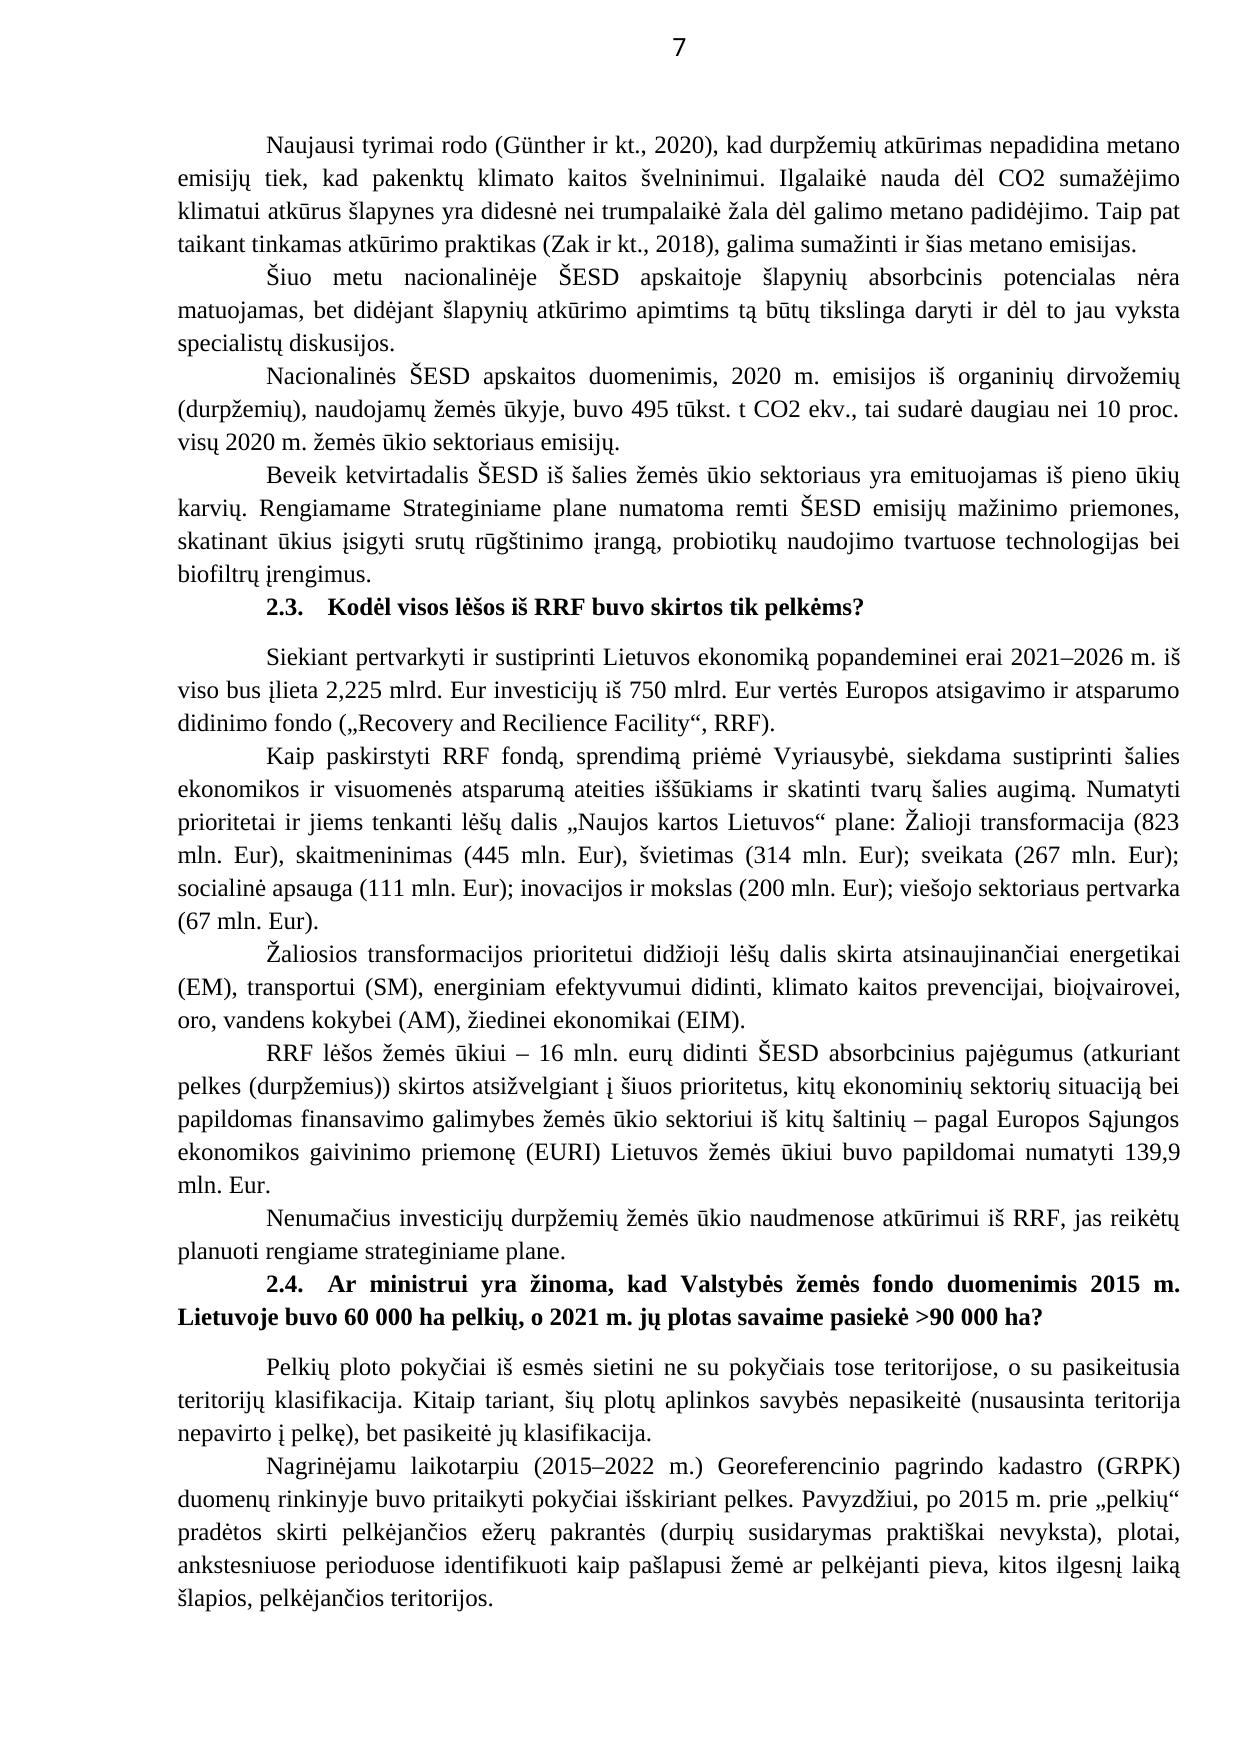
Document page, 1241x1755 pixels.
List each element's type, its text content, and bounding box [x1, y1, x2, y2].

text Beveik ketvirtadalis ŠESD iš šalies žemės ūkio sektoriaus yra emituojamas iš pieno ūkių karvių. Rengiamame Strateginiame plane numatoma remti ŠESD emisijų mažinimo priemones, skatinant ūkius įsigyti srutų rūgštinimo įrangą, probiotikų naudojimo tvartuose technologijas bei biofiltrų įrengimus. [177, 460, 1181, 588]
text Siekiant pertvarkyti ir sustiprinti Lietuvos ekonomiką popandeminei erai 2021–2026 m. iš viso bus įlieta 2,225 mlrd. Eur investicijų iš 750 mlrd. Eur vertės Europos atsigavimo ir atsparumo didinimo fondo („Recovery and Recilience Facility“, RRF). [177, 642, 1181, 737]
list Kodėl visos lėšos iš RRF buvo skirtos tik pelkėms? [177, 592, 1181, 621]
text Kaip paskirstyti RRF fondą, sprendimą priėmė Vyriausybė, siekdama sustiprinti šalies ekonomikos ir visuomenės atsparumą ateities iššūkiams ir skatinti tvarų šalies augimą. Numatyti prioritetai ir jiems tenkanti lėšų dalis „Naujos kartos Lietuvos“ plane: Žalioji transformacija (823 mln. Eur), skaitmeninimas (445 mln. Eur), švietimas (314 mln. Eur); sveikata (267 mln. Eur); socialinė apsauga (111 mln. Eur); inovacijos ir mokslas (200 mln. Eur); viešojo sektoriaus pertvarka (67 mln. Eur). [177, 741, 1181, 935]
text Naujausi tyrimai rodo (Günther ir kt., 2020), kad durpžemių atkūrimas nepadidina metano emisijų tiek, kad pakenktų klimato kaitos švelninimui. Ilgalaikė nauda dėl CO2 sumažėjimo klimatui atkūrus šlapynes yra didesnė nei trumpalaikė žala dėl galimo metano padidėjimo. Taip pat taikant tinkamas atkūrimo praktikas (Zak ir kt., 2018), galima sumažinti ir šias metano emisijas. [177, 130, 1181, 258]
list Ar ministrui yra žinoma, kad Valstybės žemės fondo duomenimis 2015 m. Lietuvoje buvo 60 000 ha pelkių, o 2021 m. jų plotas savaime pasiekė >90 000 ha? [177, 1269, 1181, 1331]
text Nagrinėjamu laikotarpiu (2015–2022 m.) Georeferencinio pagrindo kadastro (GRPK) duomenų rinkinyje buvo pritaikyti pokyčiai išskiriant pelkes. Pavyzdžiui, po 2015 m. prie „pelkių“ pradėtos skirti pelkėjančios ežerų pakrantės (durpių susidarymas praktiškai nevyksta), plotai, ankstesniuose perioduose identifikuoti kaip pašlapusi žemė ar pelkėjanti pieva, kitos ilgesnį laiką šlapios, pelkėjančios teritorijos. [177, 1451, 1181, 1612]
text RRF lėšos žemės ūkiui – 16 mln. eurų didinti ŠESD absorbcinius pajėgumus (atkuriant pelkes (durpžemius)) skirtos atsižvelgiant į šiuos prioritetus, kitų ekonominių sektorių situaciją bei papildomas finansavimo galimybes žemės ūkio sektoriui iš kitų šaltinių – pagal Europos Sąjungos ekonomikos gaivinimo priemonę (EURI) Lietuvos žemės ūkiui buvo papildomai numatyti 139,9 mln. Eur. [177, 1038, 1181, 1199]
text Pelkių ploto pokyčiai iš esmės sietini ne su pokyčiais tose teritorijose, o su pasikeitusia teritorijų klasifikacija. Kitaip tariant, šių plotų aplinkos savybės nepasikeitė (nusausinta teritorija nepavirto į pelkę), bet pasikeitė jų klasifikacija. [177, 1352, 1181, 1447]
text Žaliosios transformacijos prioritetui didžioji lėšų dalis skirta atsinaujinančiai energetikai (EM), transportui (SM), energiniam efektyvumui didinti, klimato kaitos prevencijai, bioįvairovei, oro, vandens kokybei (AM), žiedinei ekonomikai (EIM). [177, 939, 1181, 1034]
text Nacionalinės ŠESD apskaitos duomenimis, 2020 m. emisijos iš organinių dirvožemių (durpžemių), naudojamų žemės ūkyje, buvo 495 tūkst. t CO2 ekv., tai sudarė daugiau nei 10 proc. visų 2020 m. žemės ūkio sektoriaus emisijų. [177, 361, 1181, 456]
text Nenumačius investicijų durpžemių žemės ūkio naudmenose atkūrimui iš RRF, jas reikėtų planuoti rengiame strateginiame plane. [177, 1203, 1181, 1265]
text Šiuo metu nacionalinėje ŠESD apskaitoje šlapynių absorbcinis potencialas nėra matuojamas, bet didėjant šlapynių atkūrimo apimtims tą būtų tikslinga daryti ir dėl to jau vyksta specialistų diskusijos. [177, 262, 1181, 357]
